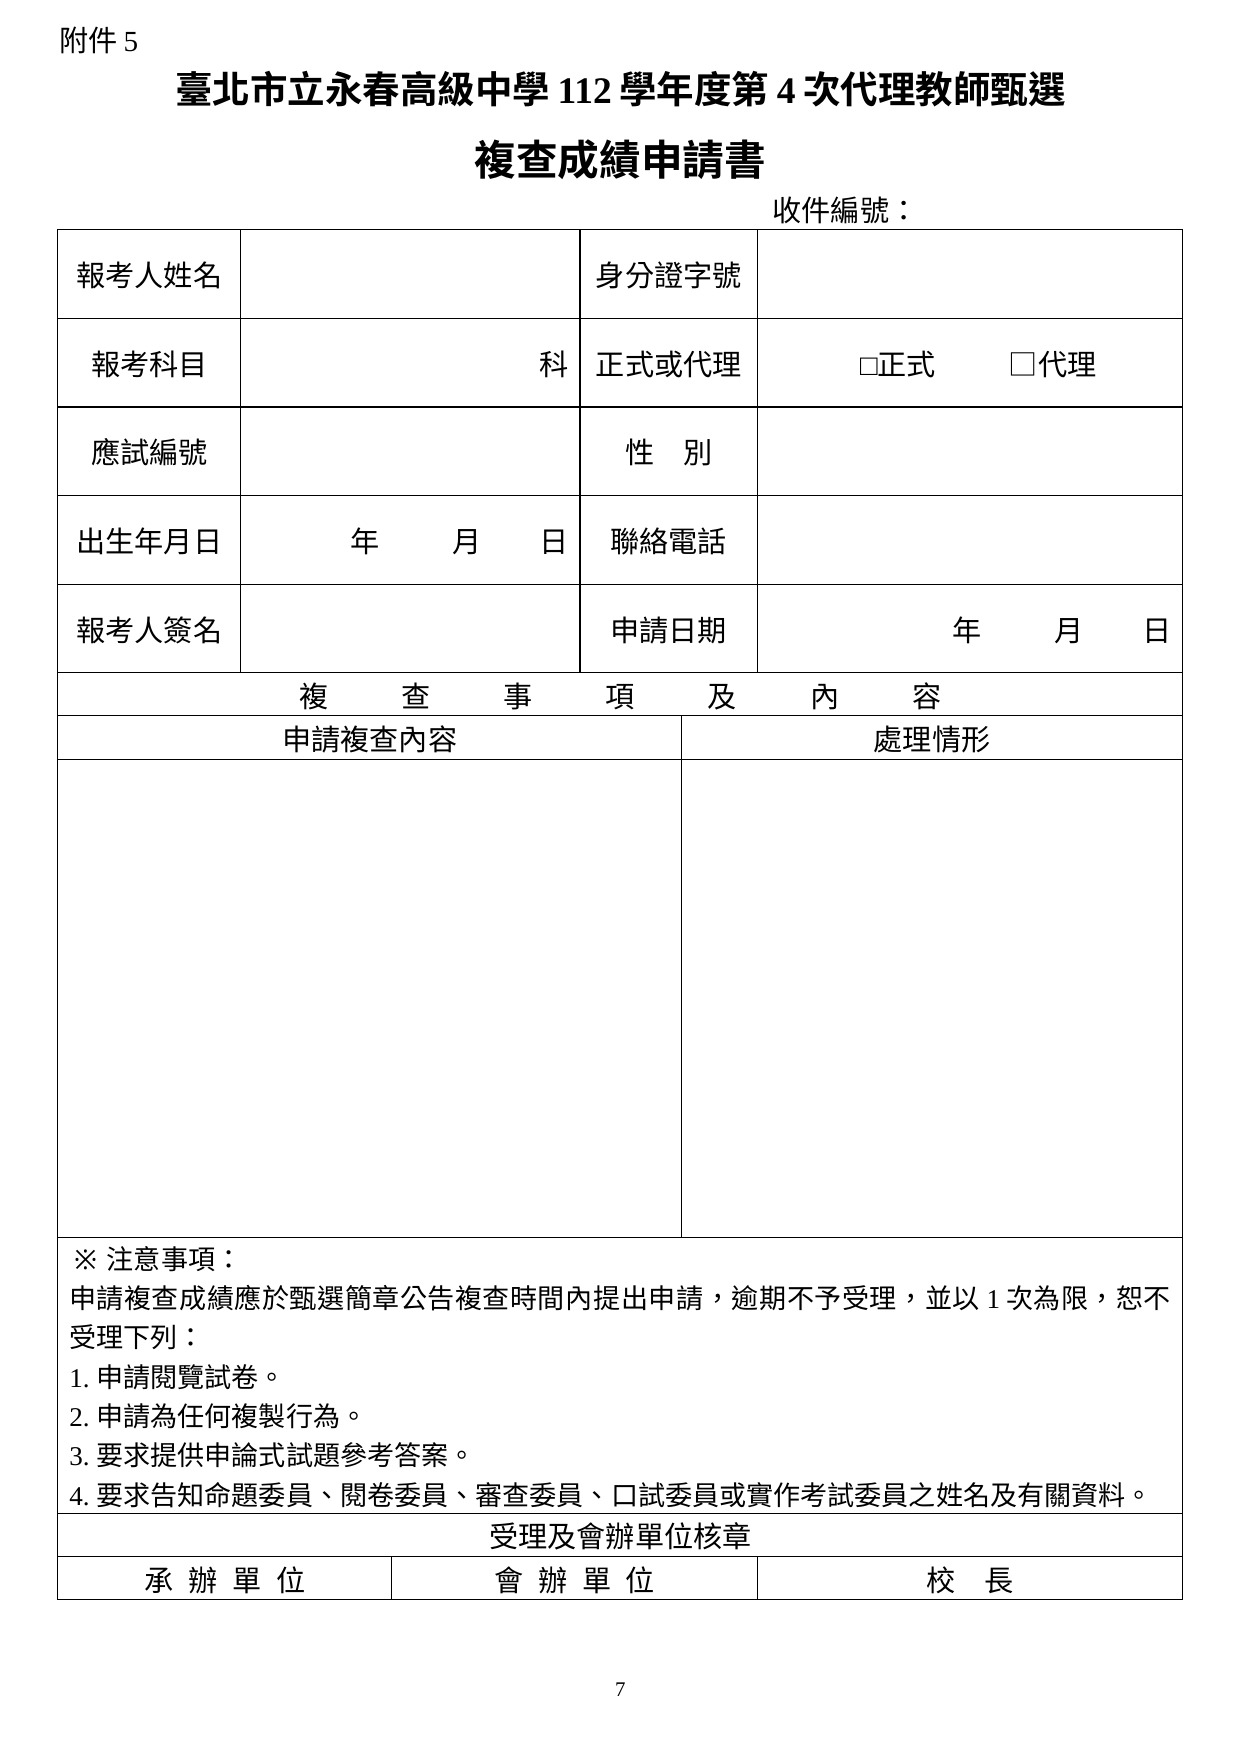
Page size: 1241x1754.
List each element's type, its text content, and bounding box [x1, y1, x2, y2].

text 複查成績申請書 [59, 127, 1181, 187]
table_cell 應試編號 [58, 408, 240, 495]
table_cell □正式 □代理 [758, 319, 1182, 406]
table_cell 性 別 [581, 408, 757, 495]
table_header 身分證字號 [581, 230, 757, 318]
table_cell 受理及會辦單位核章 [58, 1514, 1182, 1556]
table_header [758, 230, 1182, 318]
table_cell 校 長 [758, 1557, 1182, 1599]
table_cell 申請複查內容 [58, 716, 681, 759]
table_header 報考人姓名 [58, 230, 240, 318]
table_cell [241, 408, 579, 495]
table_cell 出生年月日 [58, 496, 240, 583]
table_cell 報考人簽名 [58, 585, 240, 672]
table_cell 科 [241, 319, 579, 406]
text 附件5 [59, 18, 1181, 60]
table_cell 正式或代理 [581, 319, 757, 406]
table_cell 會 辦 單 位 [392, 1557, 757, 1599]
table_cell [241, 585, 579, 672]
table_cell 複 查 事 項 及 內 容 [58, 673, 1182, 715]
table_cell [58, 760, 681, 1237]
table_cell 注意事項： 申請複查成績應於甄選簡章公告複查時間內提出申請，逾期不予受理，並以1次為限，恕不受理下列： 1. 申請閱覽試卷。 2. 申請為任何複製行為。 3. 要求提供申論式試題參考答案。 4. 要求告知命題委員、閱卷委員、審查委員、口試委員或實作考試委員之姓名及有關資料。 [58, 1238, 1182, 1513]
text 臺北市立永春高級中學112學年度第4次代理教師甄選 [59, 60, 1181, 114]
table_cell 年 月 日 [241, 496, 579, 583]
table_cell 年 月 日 [758, 585, 1182, 672]
table_cell [682, 760, 1182, 1237]
text 收件編號： [59, 187, 1181, 229]
table_cell 承 辦 單 位 [58, 1557, 391, 1599]
table_cell 處理情形 [682, 716, 1182, 759]
table_cell 申請日期 [581, 585, 757, 672]
table_cell 聯絡電話 [581, 496, 757, 583]
table_cell [758, 408, 1182, 495]
table_cell [758, 496, 1182, 583]
table_header [241, 230, 579, 318]
table_cell 報考科目 [58, 319, 240, 406]
